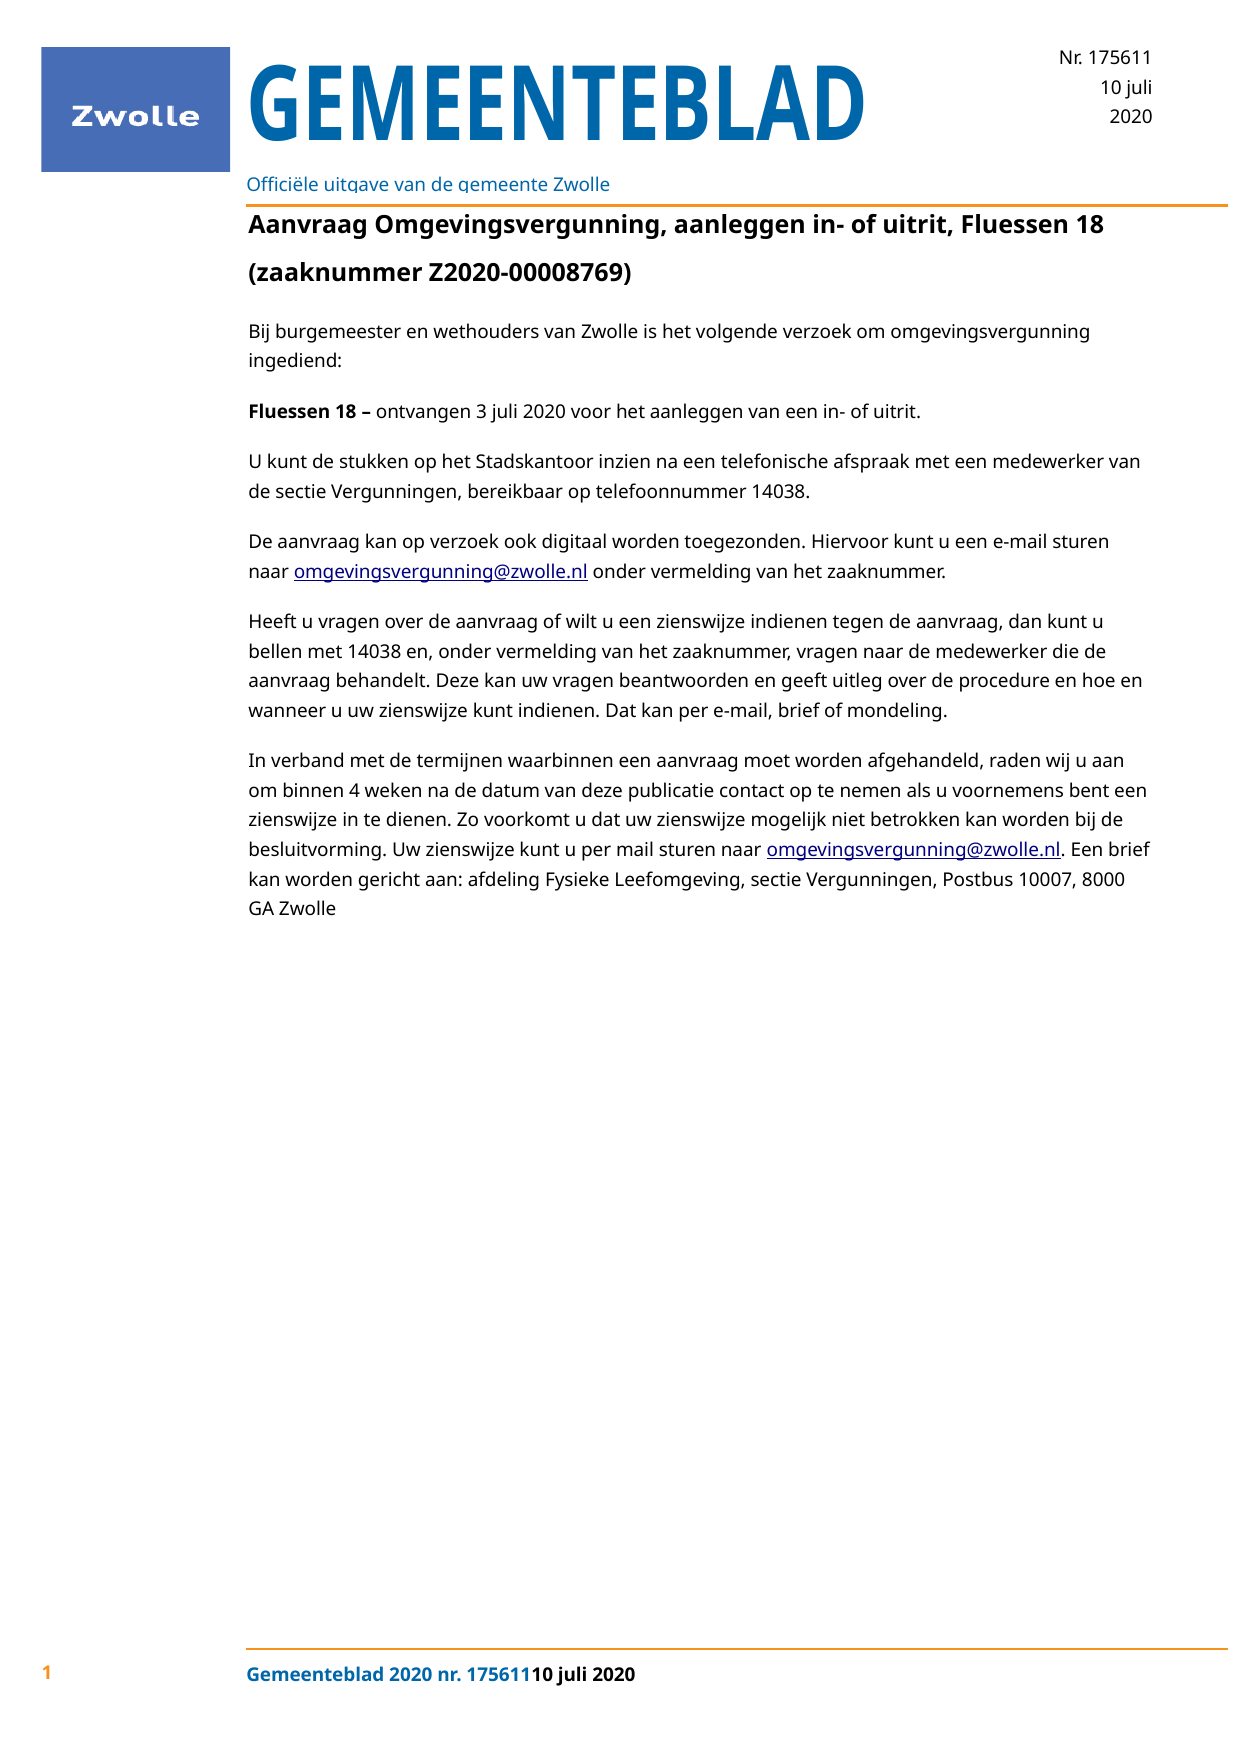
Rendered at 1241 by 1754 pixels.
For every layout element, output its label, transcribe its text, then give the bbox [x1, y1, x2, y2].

text U kunt de stukken op het Stadskantoor inzien na een telefonische afspraak met een medewerker van de sectie Vergunningen, bereikbaar op telefoonnummer 14038. [248, 448, 1152, 504]
text Fluessen 18 – ontvangen 3 juli 2020 voor het aanleggen van een in- of uitrit. [248, 398, 1152, 424]
text Bij burgemeester en wethouders van Zwolle is het volgende verzoek om omgevingsvergunning ingediend: [248, 318, 1152, 373]
picture [41, 47, 231, 172]
text Heeft u vragen over de aanvraag of wilt u een zienswijze indienen tegen de aanvraag, dan kunt u bellen met 14038 en, onder vermelding van het zaaknummer, vragen naar de medewerker die de aanvraag behandelt. Deze kan uw vragen beantwoorden en geeft uitleg over de procedure en hoe en wanneer u uw zienswijze kunt indienen. Dat kan per e-mail, brief of mondeling. [248, 608, 1152, 723]
text Aanvraag Omgevingsvergunning, aanleggen in- of uitrit, Fluessen 18 (zaaknummer Z2020-00008769) [248, 207, 1152, 288]
text De aanvraag kan op verzoek ook digitaal worden toegezonden. Hiervoor kunt u een e-mail sturen naar omgevingsvergunning@zwolle.nl onder vermelding van het zaaknummer. [248, 528, 1152, 584]
text In verband met de termijnen waarbinnen een aanvraag moet worden afgehandeld, raden wij u aan om binnen 4 weken na de datum van deze publicatie contact op te nemen als u voornemens bent een zienswijze in te dienen. Zo voorkomt u dat uw zienswijze mogelijk niet betrokken kan worden bij de besluitvorming. Uw zienswijze kunt u per mail sturen naar omgevingsvergunning@zwolle.nl. Een brief kan worden gericht aan: afdeling Fysieke Leefomgeving, sectie Vergunningen, Postbus 10007, 8000 GA Zwolle [248, 747, 1152, 921]
